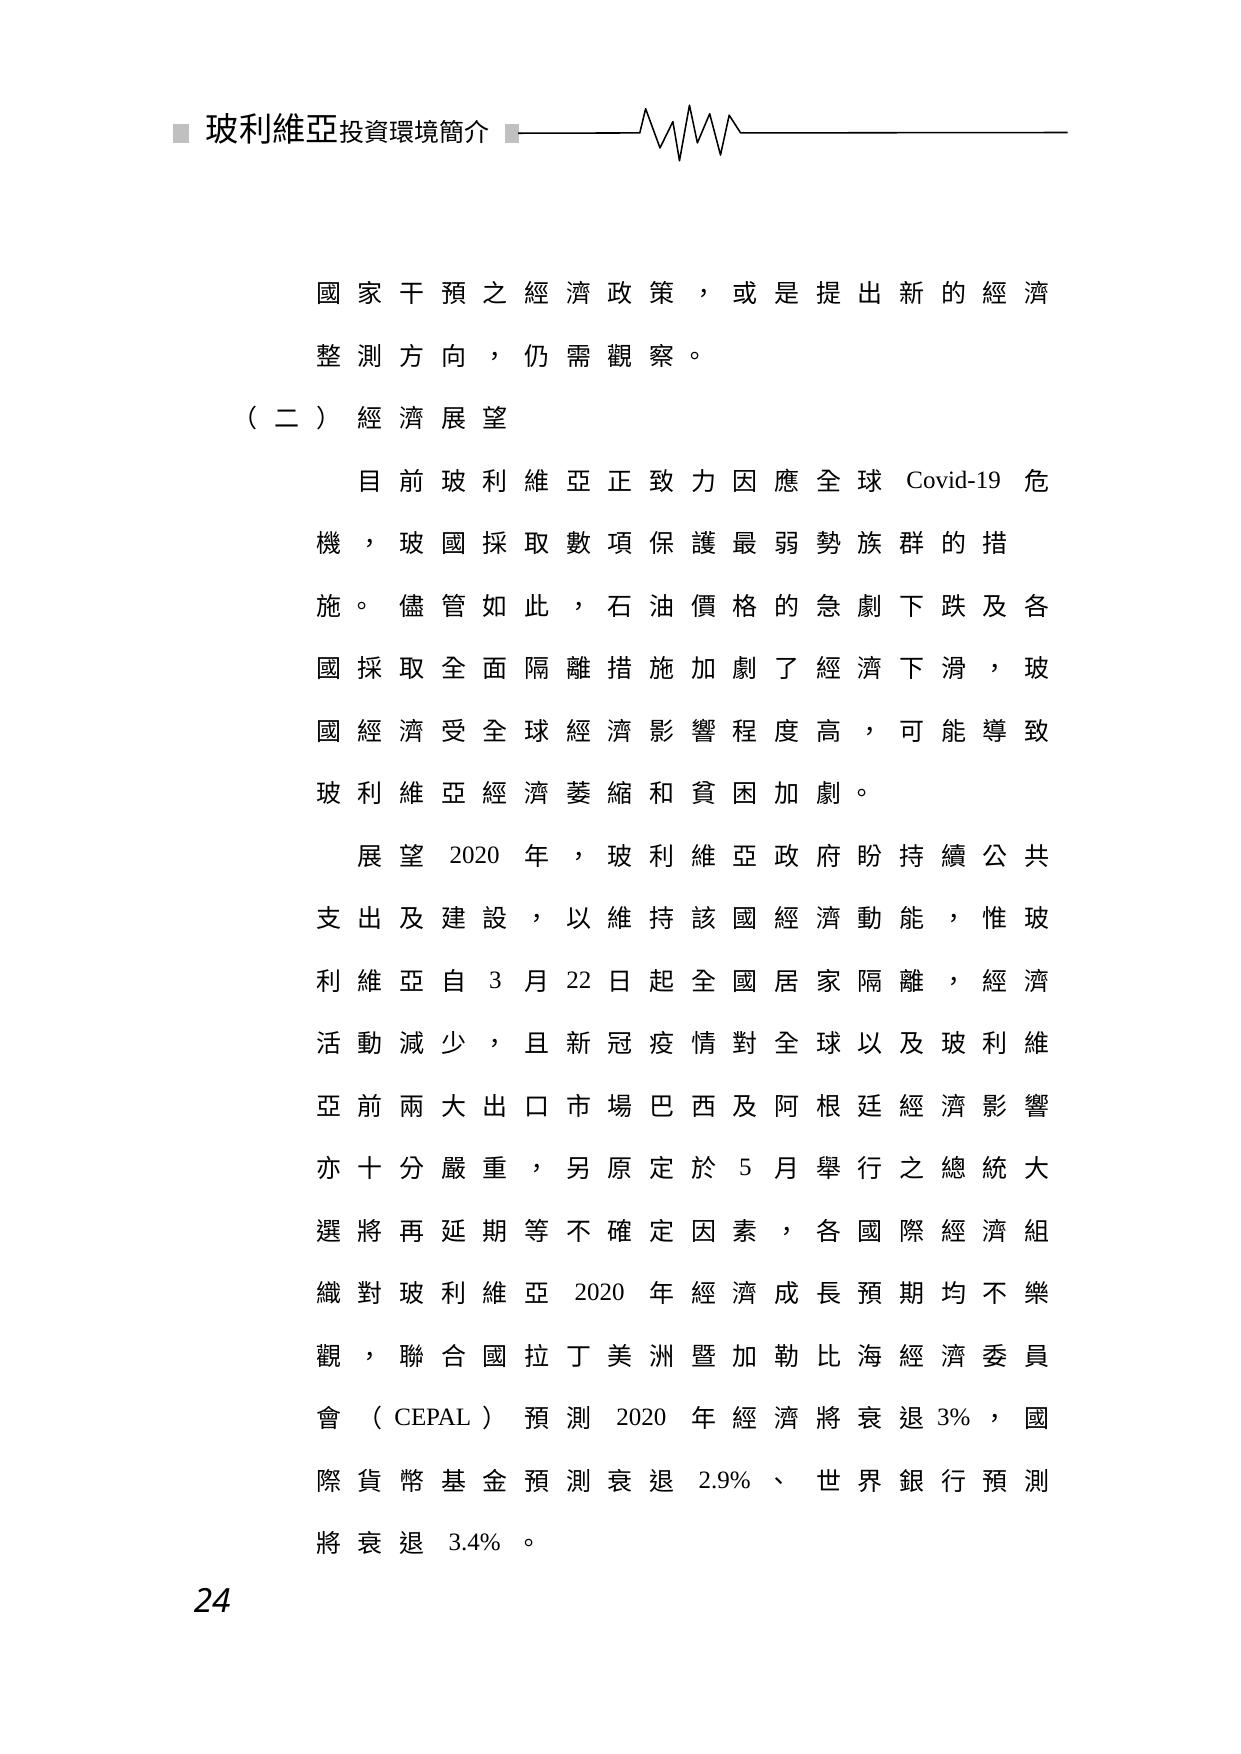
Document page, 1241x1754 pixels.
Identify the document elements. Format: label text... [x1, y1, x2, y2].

text 展望2020年，玻利維亞政府盼持續公共支出及建設，以維持該國經濟動能，惟玻利維亞自3月22日起全國居家隔離，經濟活動減少，且新冠疫情對全球以及玻利維亞前兩大出口市場巴西及阿根廷經濟影響亦十分嚴重，另原定於5月舉行之總統大選將再延期等不確定因素，各國際經濟組織對玻利維亞2020年經濟成長預期均不樂觀，聯合國拉丁美洲暨加勒比海經濟委員會（CEPAL）預測2020年經濟將衰退3%，國際貨幣基金預測衰退2.9%、世界銀行預測將衰退3.4%。 [281, 813, 1058, 1563]
text （二）經濟展望 [207, 375, 1058, 438]
text 目前玻利維亞正致力因應全球Covid-19危機，玻國採取數項保護最弱勢族群的措施。儘管如此，石油價格的急劇下跌及各國採取全面隔離措施加劇了經濟下滑，玻國經濟受全球經濟影響程度高，可能導致玻利維亞經濟萎縮和貧困加劇。 [281, 438, 1058, 813]
text 國家干預之經濟政策，或是提出新的經濟整測方向，仍需觀察。 [281, 250, 1058, 375]
